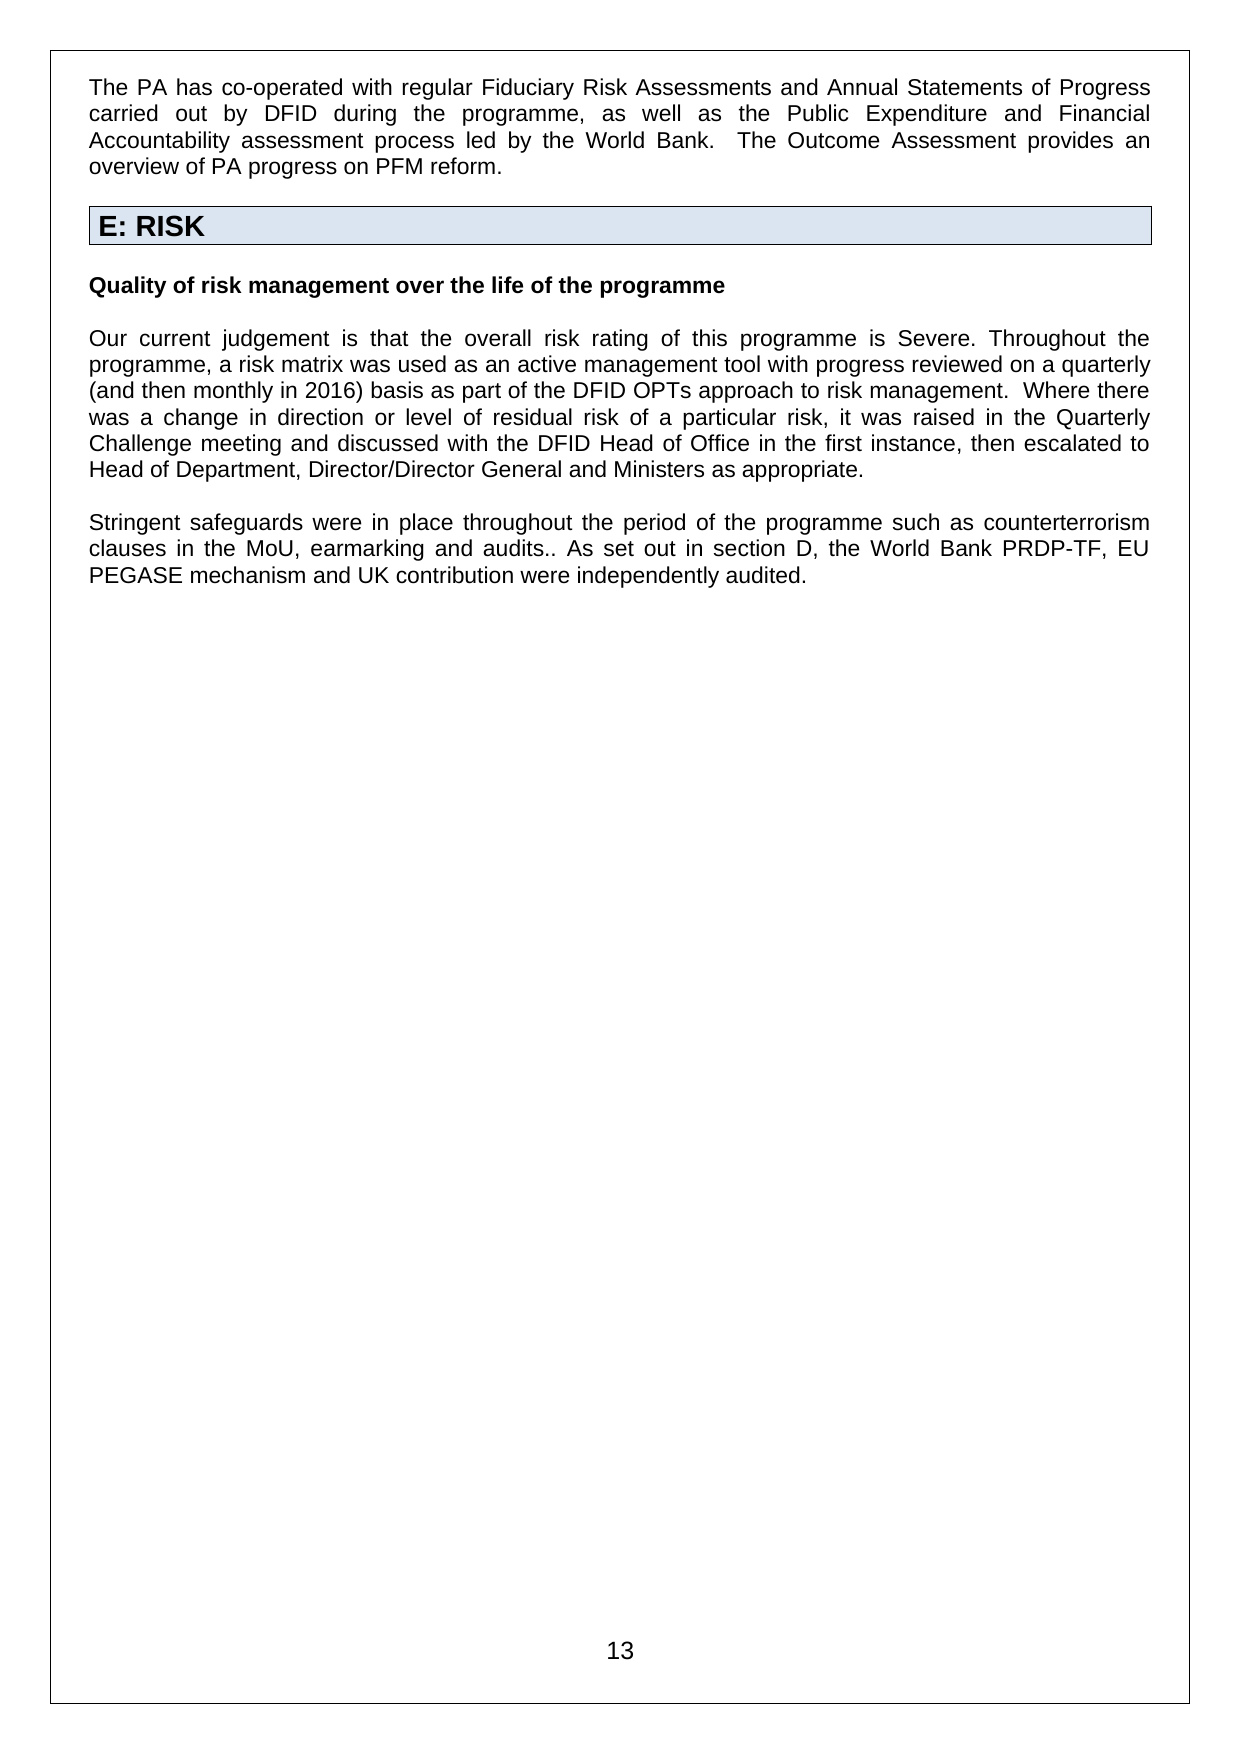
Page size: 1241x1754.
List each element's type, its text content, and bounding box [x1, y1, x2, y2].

text The PA has co-operated with regular Fiduciary Risk Assessments and Annual Statements of Progress carried out by DFID during the programme, as well as the Public Expenditure and Financial Accountability assessment process led by the World Bank. The Outcome Assessment provides an overview of PA progress on PFM reform. [89, 74, 1152, 179]
text Our current judgement is that the overall risk rating of this programme is Severe. Throughout the programme, a risk matrix was used as an active management tool with progress reviewed on a quarterly (and then monthly in 2016) basis as part of the DFID OPTs approach to risk management. Where there was a change in direction or level of residual risk of a particular risk, it was raised in the Quarterly Challenge meeting and discussed with the DFID Head of Office in the first instance, then escalated to Head of Department, Director/Director General and Ministers as appropriate. [89, 324, 1152, 483]
text Stringent safeguards were in place throughout the period of the programme such as counterterrorism clauses in the MoU, earmarking and audits.. As set out in section D, the World Bank PRDP-TF, EU PEGASE mechanism and UK contribution were independently audited. [89, 509, 1152, 588]
text E: RISK [90, 207, 1151, 244]
text Quality of risk management over the life of the programme [89, 272, 1152, 298]
